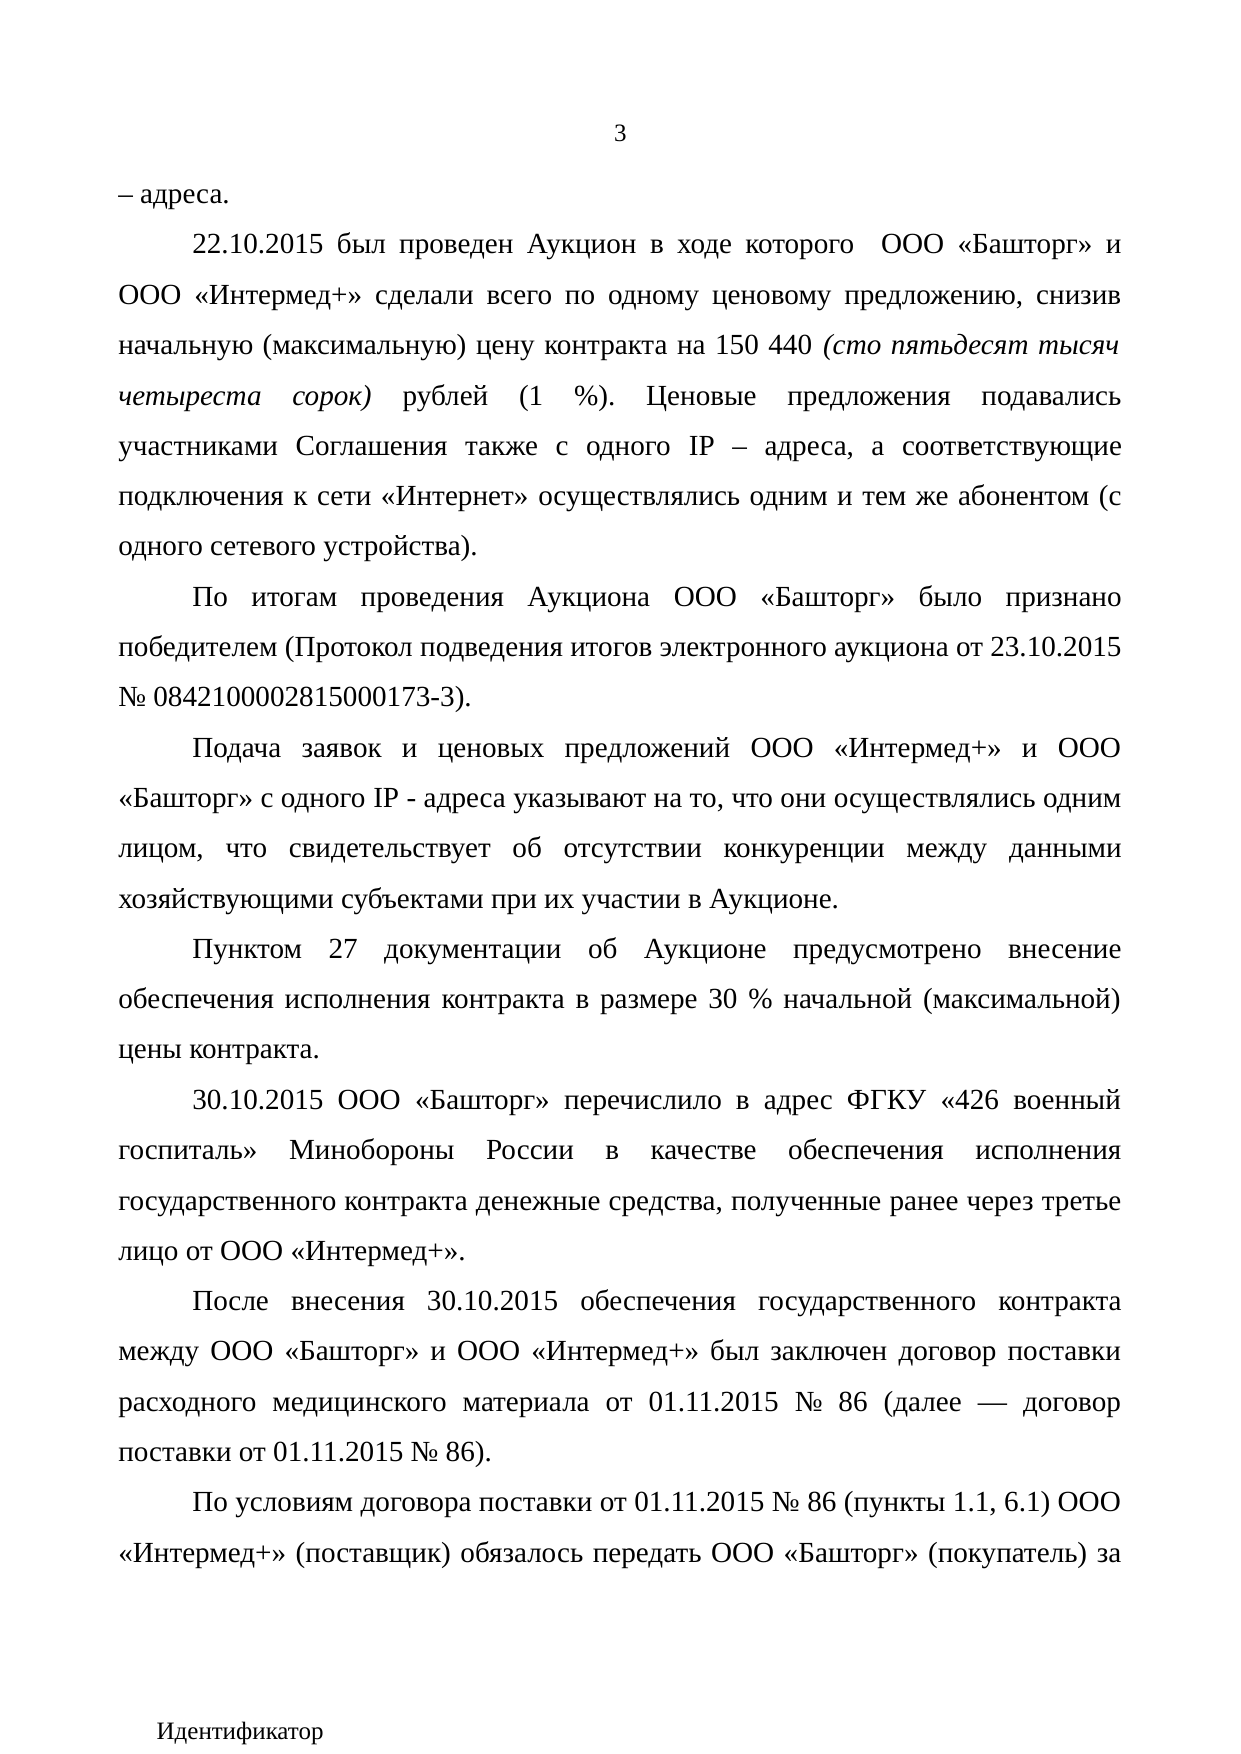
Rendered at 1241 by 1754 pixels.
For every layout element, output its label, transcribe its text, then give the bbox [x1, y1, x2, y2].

text По итогам проведения Аукциона ООО «Башторг» было признано победителем (Протокол подведения итогов электронного аукциона от 23.10.2015 № 0842100002815000173-3). [118, 579, 1122, 713]
text Подача заявок и ценовых предложений ООО «Интермед+» и ООО «Башторг» с одного IP - адреса указывают на то, что они осуществлялись одним лицом, что свидетельствует об отсутствии конкуренции между данными хозяйствующими субъектами при их участии в Аукционе. [118, 730, 1122, 914]
text По условиям договора поставки от 01.11.2015 № 86 (пункты 1.1, 6.1) ООО «Интермед+» (поставщик) обязалось передать ООО «Башторг» (покупатель) за [118, 1484, 1122, 1568]
text 22.10.2015 был проведен Аукцион в ходе которого ООО «Башторг» и ООО «Интермед+» сделали всего по одному ценовому предложению, снизив начальную (максимальную) цену контракта на 150 440 (сто пятьдесят тысяч четыреста сорок) рублей (1 %). Ценовые предложения подавались участниками Соглашения также с одного IP – адреса, а соответствующие подключения к сети «Интернет» осуществлялись одним и тем же абонентом (с одного сетевого устройства). [118, 227, 1122, 562]
text 30.10.2015 ООО «Башторг» перечислило в адрес ФГКУ «426 военный госпиталь» Минобороны России в качестве обеспечения исполнения государственного контракта денежные средства, полученные ранее через третье лицо от ООО «Интермед+». [118, 1082, 1122, 1266]
text Пунктом 27 документации об Аукционе предусмотрено внесение обеспечения исполнения контракта в размере 30 % начальной (максимальной) цены контракта. [118, 931, 1122, 1065]
text – адреса. [118, 176, 1122, 210]
text После внесения 30.10.2015 обеспечения государственного контракта между ООО «Башторг» и ООО «Интермед+» был заключен договор поставки расходного медицинского материала от 01.11.2015 № 86 (далее — договор поставки от 01.11.2015 № 86). [118, 1283, 1122, 1468]
